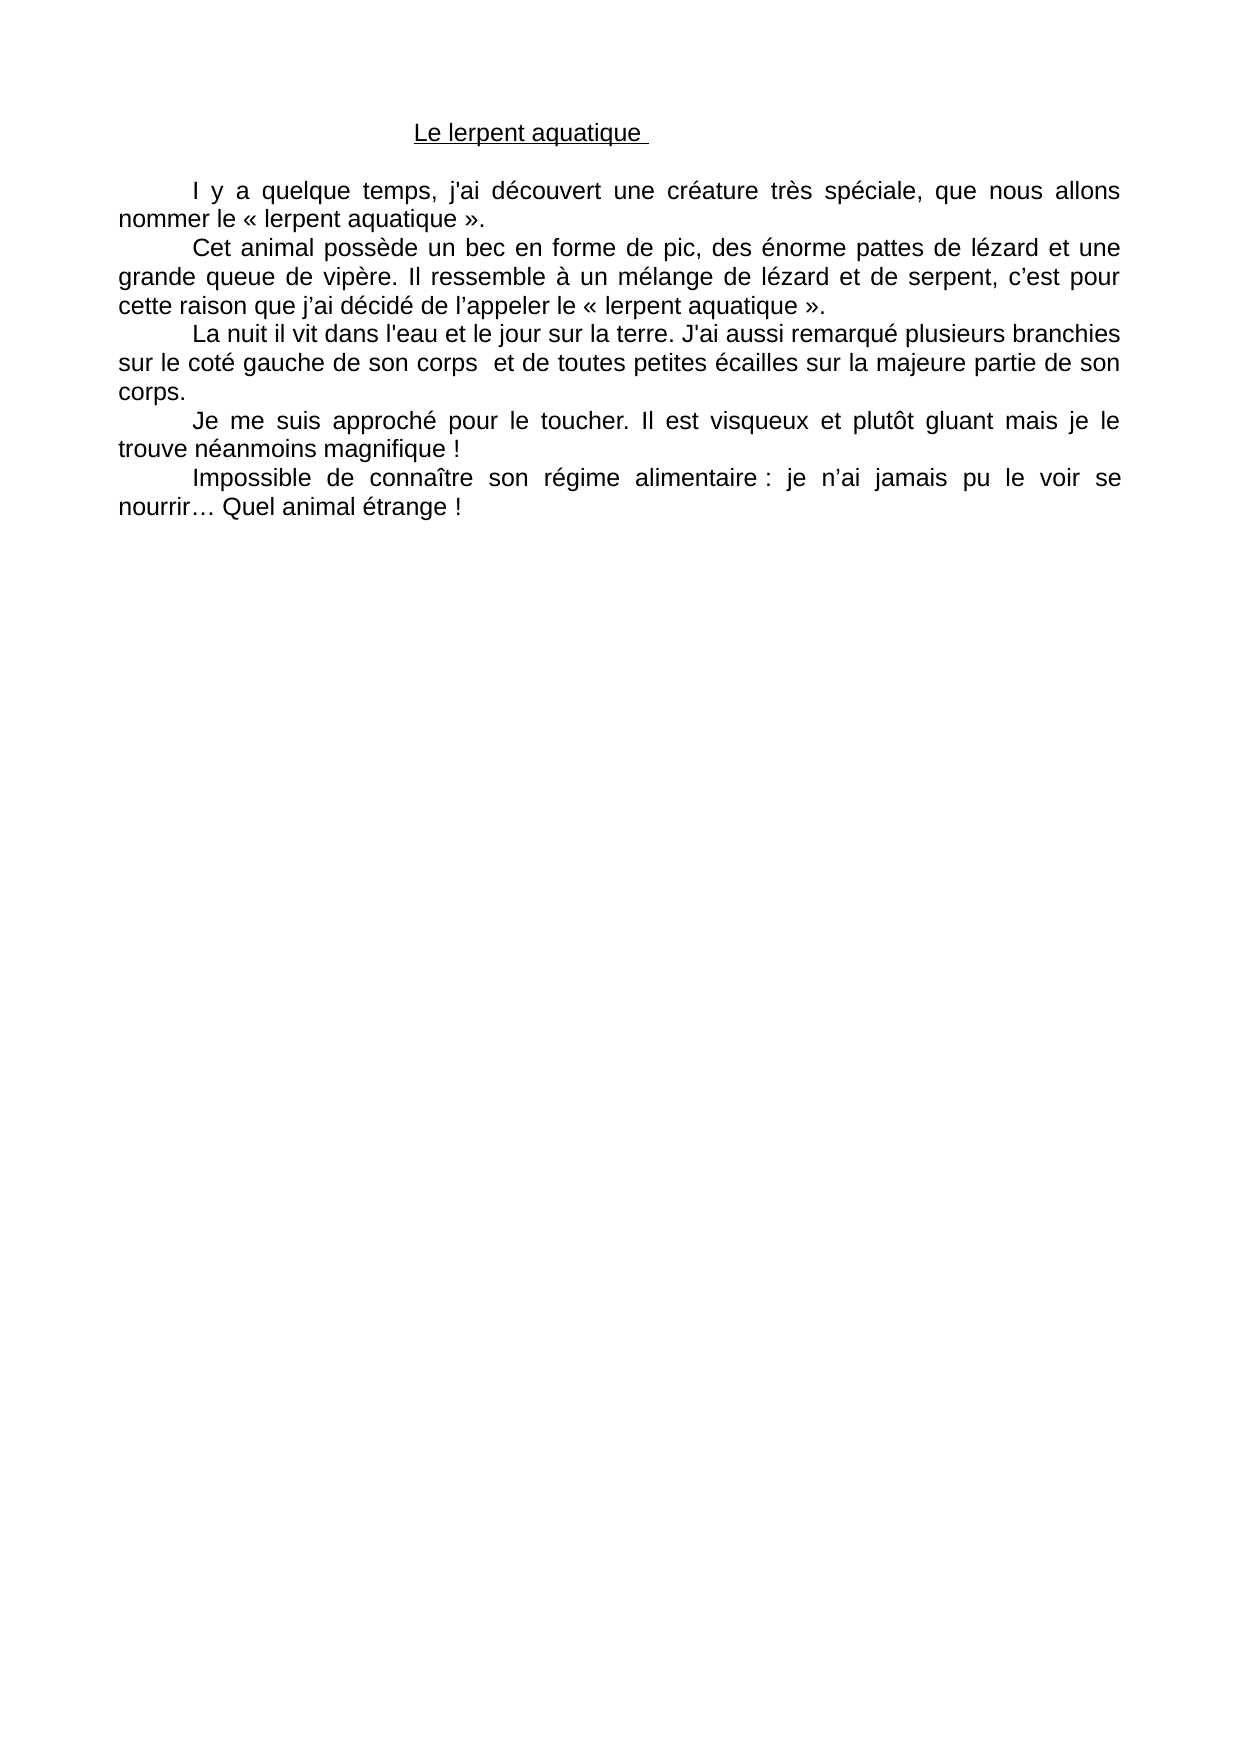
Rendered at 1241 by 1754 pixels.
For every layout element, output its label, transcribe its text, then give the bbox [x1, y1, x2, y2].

text La nuit il vit dans l'eau et le jour sur la terre. J'ai aussi remarqué plusieurs branchies sur le coté gauche de son corps et de toutes petites écailles sur la majeure partie de son corps. [118, 319, 1122, 406]
text Le lerpent aquatique [118, 118, 1122, 147]
text Je me suis approché pour le toucher. Il est visqueux et plutôt gluant mais je le trouve néanmoins magnifique ! [118, 406, 1122, 463]
text I y a quelque temps, j'ai découvert une créature très spéciale, que nous allons nommer le « lerpent aquatique ». [118, 176, 1122, 233]
text Impossible de connaître son régime alimentaire : je n’ai jamais pu le voir se nourrir… Quel animal étrange ! [118, 463, 1122, 521]
text Cet animal possède un bec en forme de pic, des énorme pattes de lézard et une grande queue de vipère. Il ressemble à un mélange de lézard et de serpent, c’est pour cette raison que j’ai décidé de l’appeler le « lerpent aquatique ». [118, 233, 1122, 319]
